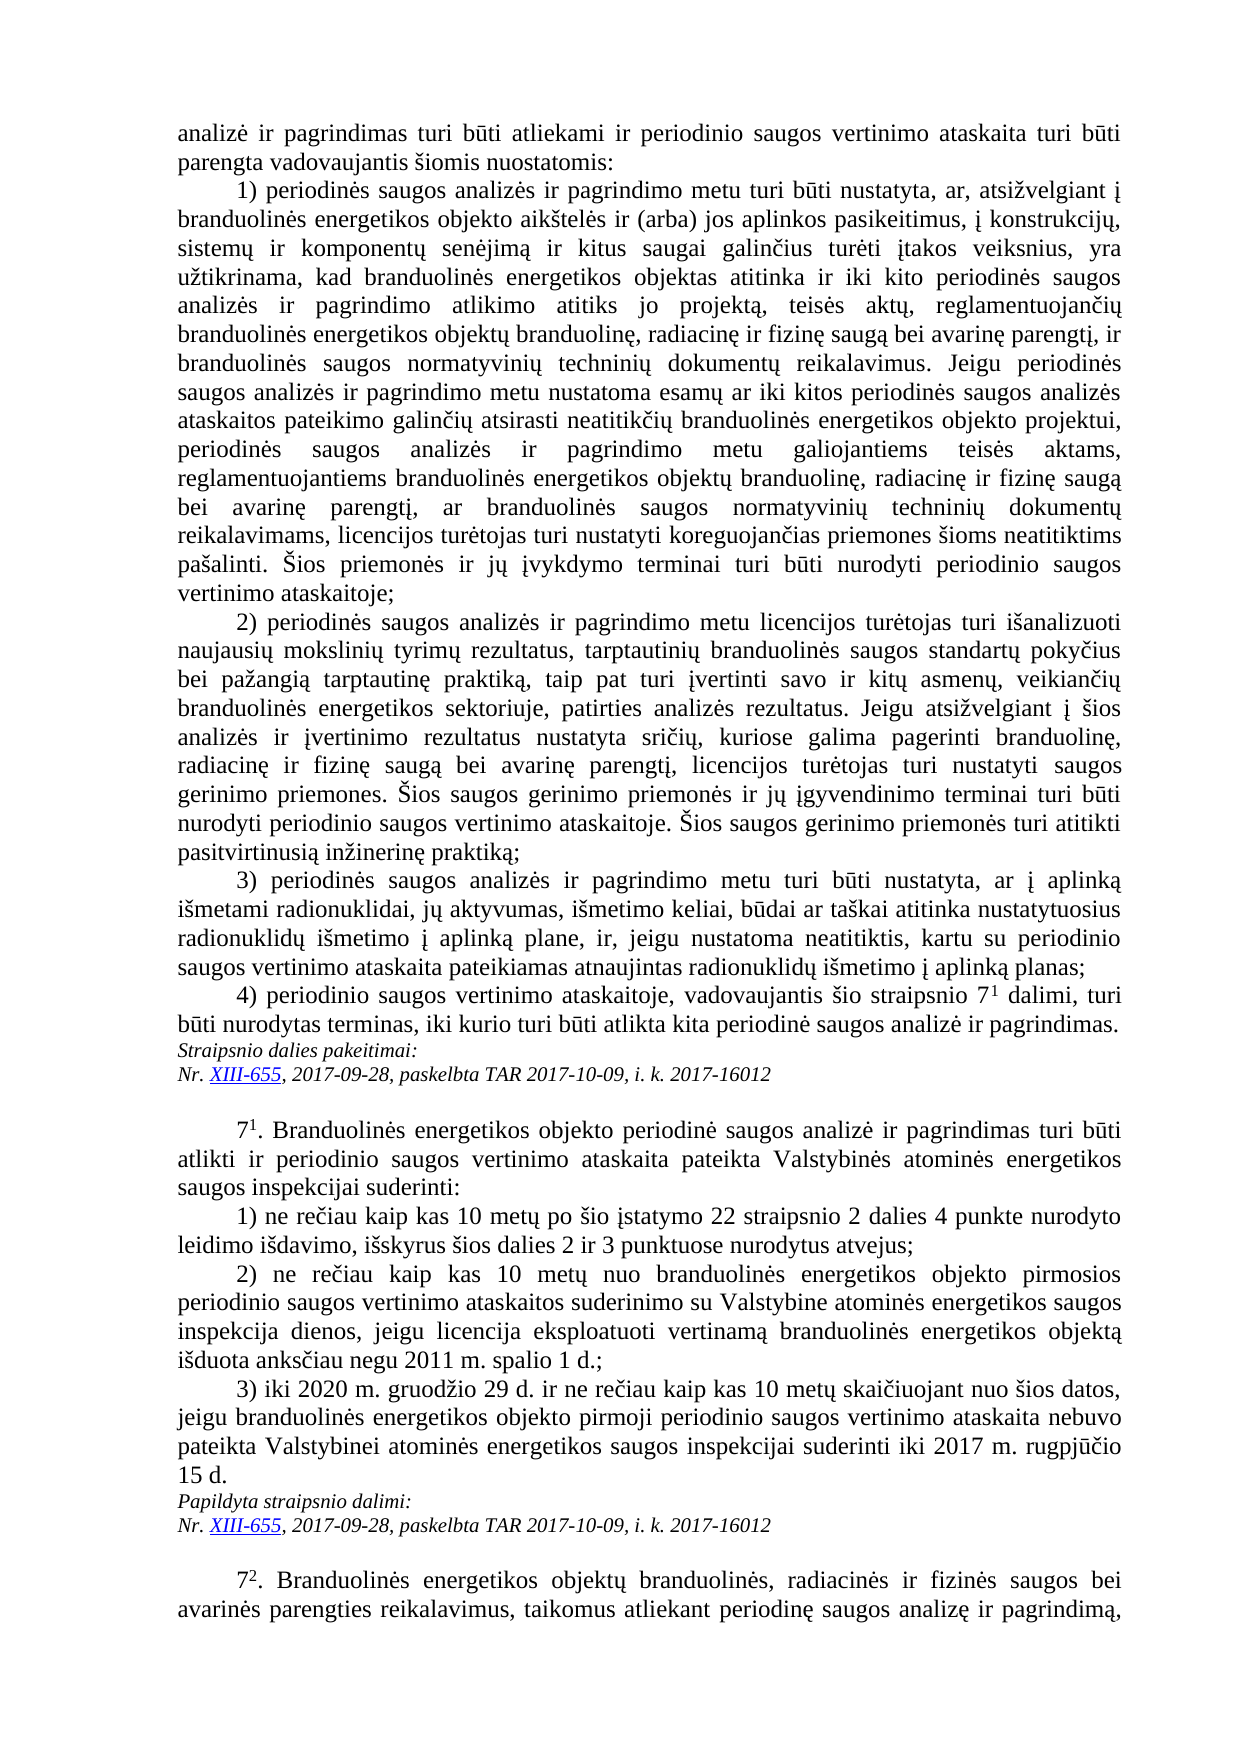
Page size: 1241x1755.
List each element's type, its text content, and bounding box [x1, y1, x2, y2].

text Straipsnio dalies pakeitimai: [177, 1038, 1122, 1062]
text 72. Branduolinės energetikos objektų branduolinės, radiacinės ir fizinės saugos bei avarinės parengties reikalavimus, taikomus atliekant periodinę saugos analizę ir pagrindimą, [177, 1566, 1122, 1623]
text Papildyta straipsnio dalimi: [177, 1489, 1122, 1513]
text 2) ne rečiau kaip kas 10 metų nuo branduolinės energetikos objekto pirmosios periodinio saugos vertinimo ataskaitos suderinimo su Valstybine atominės energetikos saugos inspekcija dienos, jeigu licencija eksploatuoti vertinamą branduolinės energetikos objektą išduota anksčiau negu 2011 m. spalio 1 d.; [177, 1259, 1122, 1374]
text Nr. XIII-655, 2017-09-28, paskelbta TAR 2017-10-09, i. k. 2017-16012 [177, 1513, 1122, 1537]
text Nr. XIII-655, 2017-09-28, paskelbta TAR 2017-10-09, i. k. 2017-16012 [177, 1062, 1122, 1086]
text 1) ne rečiau kaip kas 10 metų po šio įstatymo 22 straipsnio 2 dalies 4 punkte nurodyto leidimo išdavimo, išskyrus šios dalies 2 ir 3 punktuose nurodytus atvejus; [177, 1201, 1122, 1259]
text 1) periodinės saugos analizės ir pagrindimo metu turi būti nustatyta, ar, atsižvelgiant į branduolinės energetikos objekto aikštelės ir (arba) jos aplinkos pasikeitimus, į konstrukcijų, sistemų ir komponentų senėjimą ir kitus saugai galinčius turėti įtakos veiksnius, yra užtikrinama, kad branduolinės energetikos objektas atitinka ir iki kito periodinės saugos analizės ir pagrindimo atlikimo atitiks jo projektą, teisės aktų, reglamentuojančių branduolinės energetikos objektų branduolinę, radiacinę ir fizinę saugą bei avarinę parengtį, ir branduolinės saugos normatyvinių techninių dokumentų reikalavimus. Jeigu periodinės saugos analizės ir pagrindimo metu nustatoma esamų ar iki kitos periodinės saugos analizės ataskaitos pateikimo galinčių atsirasti neatitikčių branduolinės energetikos objekto projektui, periodinės saugos analizės ir pagrindimo metu galiojantiems teisės aktams, reglamentuojantiems branduolinės energetikos objektų branduolinę, radiacinę ir fizinę saugą bei avarinę parengtį, ar branduolinės saugos normatyvinių techninių dokumentų reikalavimams, licencijos turėtojas turi nustatyti koreguojančias priemones šioms neatitiktims pašalinti. Šios priemonės ir jų įvykdymo terminai turi būti nurodyti periodinio saugos vertinimo ataskaitoje; [177, 176, 1122, 607]
text 3) periodinės saugos analizės ir pagrindimo metu turi būti nustatyta, ar į aplinką išmetami radionuklidai, jų aktyvumas, išmetimo keliai, būdai ar taškai atitinka nustatytuosius radionuklidų išmetimo į aplinką plane, ir, jeigu nustatoma neatitiktis, kartu su periodinio saugos vertinimo ataskaita pateikiamas atnaujintas radionuklidų išmetimo į aplinką planas; [177, 866, 1122, 981]
text 2) periodinės saugos analizės ir pagrindimo metu licencijos turėtojas turi išanalizuoti naujausių mokslinių tyrimų rezultatus, tarptautinių branduolinės saugos standartų pokyčius bei pažangią tarptautinę praktiką, taip pat turi įvertinti savo ir kitų asmenų, veikiančių branduolinės energetikos sektoriuje, patirties analizės rezultatus. Jeigu atsižvelgiant į šios analizės ir įvertinimo rezultatus nustatyta sričių, kuriose galima pagerinti branduolinę, radiacinę ir fizinę saugą bei avarinę parengtį, licencijos turėtojas turi nustatyti saugos gerinimo priemones. Šios saugos gerinimo priemonės ir jų įgyvendinimo terminai turi būti nurodyti periodinio saugos vertinimo ataskaitoje. Šios saugos gerinimo priemonės turi atitikti pasitvirtinusią inžinerinę praktiką; [177, 607, 1122, 866]
text 71. Branduolinės energetikos objekto periodinė saugos analizė ir pagrindimas turi būti atlikti ir periodinio saugos vertinimo ataskaita pateikta Valstybinės atominės energetikos saugos inspekcijai suderinti: [177, 1115, 1122, 1201]
text 3) iki 2020 m. gruodžio 29 d. ir ne rečiau kaip kas 10 metų skaičiuojant nuo šios datos, jeigu branduolinės energetikos objekto pirmoji periodinio saugos vertinimo ataskaita nebuvo pateikta Valstybinei atominės energetikos saugos inspekcijai suderinti iki 2017 m. rugpjūčio 15 d. [177, 1374, 1122, 1489]
text analizė ir pagrindimas turi būti atliekami ir periodinio saugos vertinimo ataskaita turi būti parengta vadovaujantis šiomis nuostatomis: [177, 118, 1122, 176]
text 4) periodinio saugos vertinimo ataskaitoje, vadovaujantis šio straipsnio 71 dalimi, turi būti nurodytas terminas, iki kurio turi būti atlikta kita periodinė saugos analizė ir pagrindimas. [177, 981, 1122, 1038]
